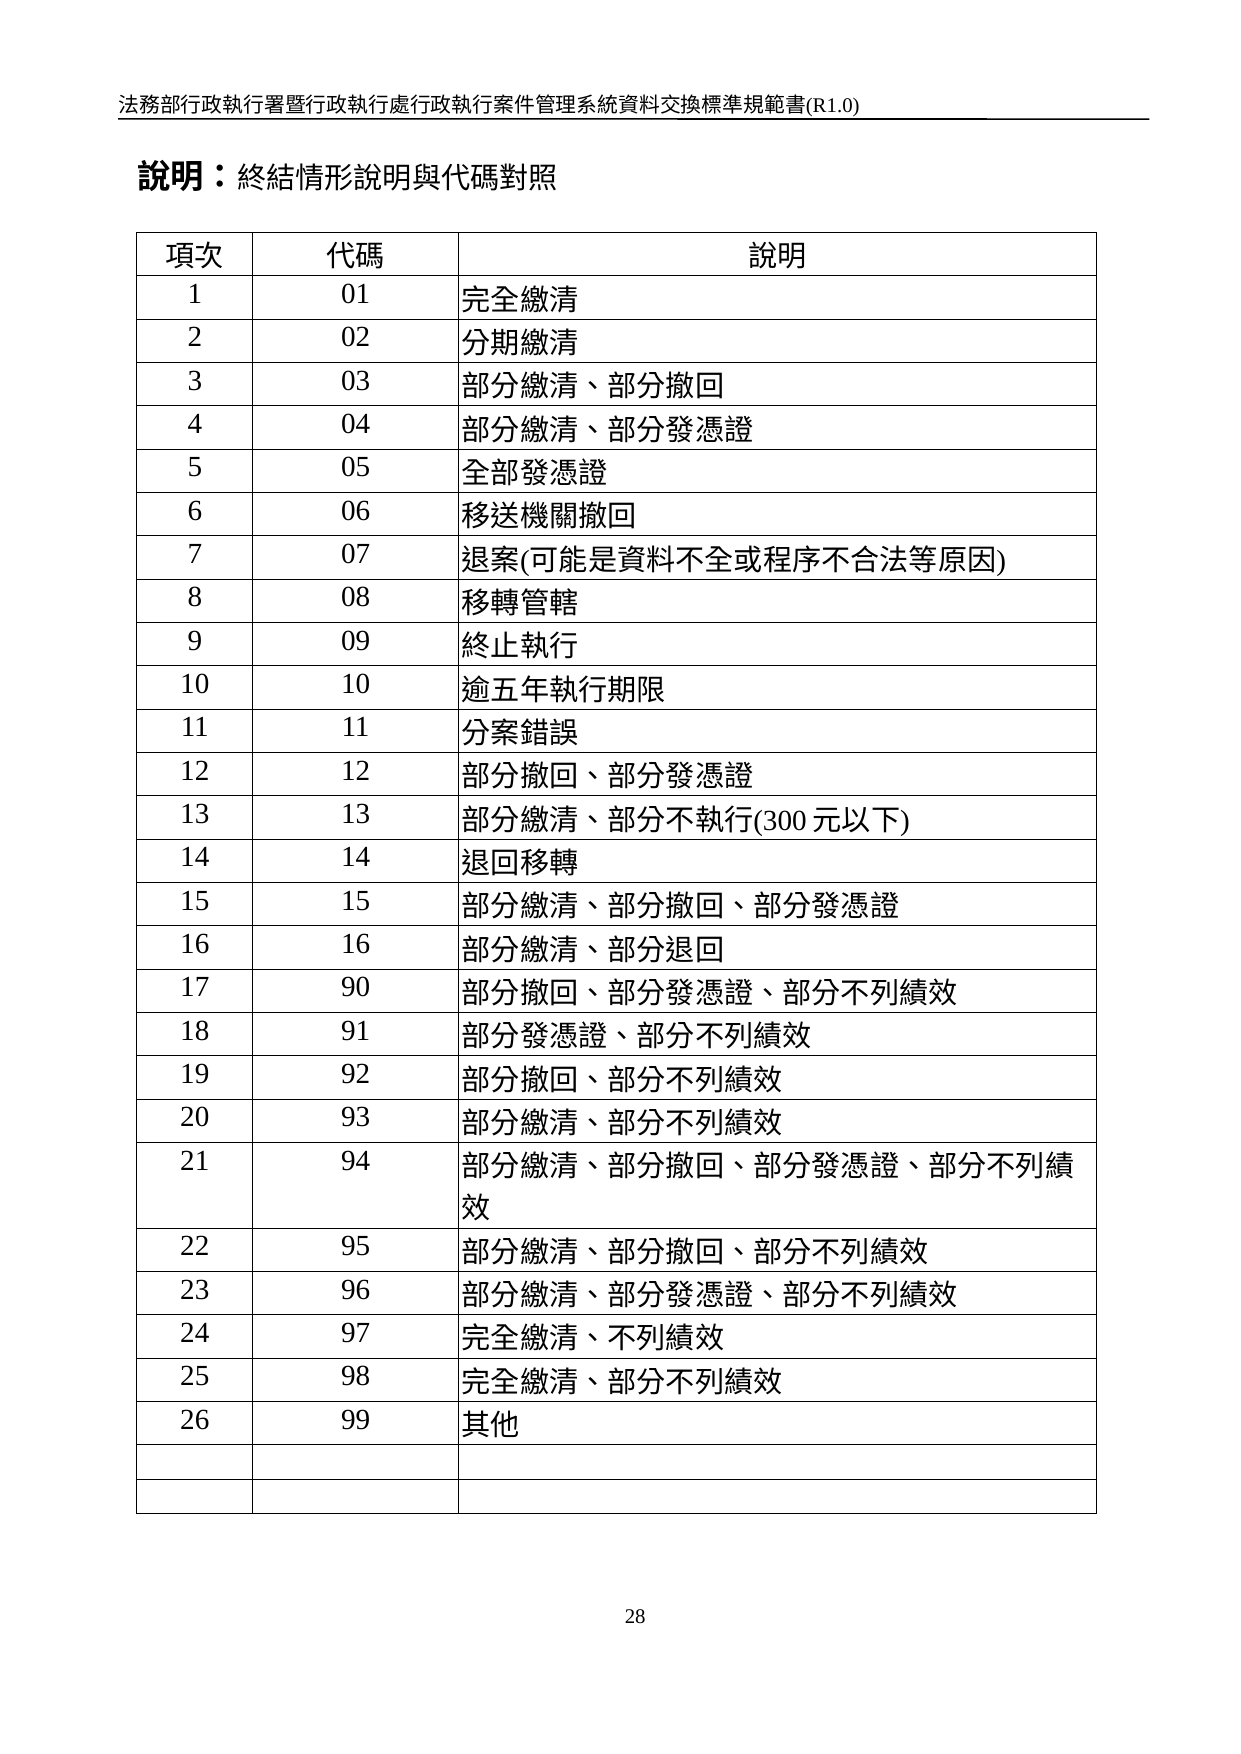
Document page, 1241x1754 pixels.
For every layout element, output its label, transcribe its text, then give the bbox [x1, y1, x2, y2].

table_cell [459, 1480, 1096, 1513]
table_cell [253, 1445, 458, 1479]
table_cell 13 [253, 796, 458, 838]
table_cell [253, 1480, 458, 1513]
table_cell 11 [253, 710, 458, 752]
table_cell 部分繳清、部分發憑證、部分不列績效 [459, 1272, 1096, 1314]
table_cell 97 [253, 1315, 458, 1357]
table_cell 部分撤回、部分發憑證 [459, 753, 1096, 795]
table_cell 完全繳清、部分不列績效 [459, 1359, 1096, 1401]
table_cell 21 [137, 1143, 252, 1227]
table_cell 部分繳清、部分發憑證 [459, 406, 1096, 448]
table_cell 08 [253, 580, 458, 622]
table_cell 部分繳清、部分撤回、部分發憑證 [459, 883, 1096, 925]
table_cell 8 [137, 580, 252, 622]
table_cell 90 [253, 970, 458, 1012]
table_cell 3 [137, 363, 252, 405]
table_cell 14 [253, 840, 458, 882]
table_cell 17 [137, 970, 252, 1012]
table_cell 12 [137, 753, 252, 795]
table_cell 9 [137, 623, 252, 665]
table_cell 14 [137, 840, 252, 882]
table_cell 退回移轉 [459, 840, 1096, 882]
table_cell 98 [253, 1359, 458, 1401]
table_cell 06 [253, 493, 458, 535]
table_cell 完全繳清、不列績效 [459, 1315, 1096, 1357]
table_cell 20 [137, 1100, 252, 1142]
table_header 項次 [137, 233, 252, 275]
table_cell 部分繳清、部分撤回 [459, 363, 1096, 405]
table_cell 07 [253, 536, 458, 578]
table_cell 移送機關撤回 [459, 493, 1096, 535]
table_cell 5 [137, 450, 252, 492]
table_cell 15 [137, 883, 252, 925]
table_cell 12 [253, 753, 458, 795]
table_cell 23 [137, 1272, 252, 1314]
table_cell 24 [137, 1315, 252, 1357]
table_cell [459, 1445, 1096, 1479]
table_cell 6 [137, 493, 252, 535]
table_cell 全部發憑證 [459, 450, 1096, 492]
table_header 代碼 [253, 233, 458, 275]
table_cell 4 [137, 406, 252, 448]
table_cell 退案(可能是資料不全或程序不合法等原因) [459, 536, 1096, 578]
table_cell 7 [137, 536, 252, 578]
table_cell 10 [137, 666, 252, 708]
table_cell 16 [137, 926, 252, 968]
table_cell 部分繳清、部分退回 [459, 926, 1096, 968]
table_cell 分期繳清 [459, 320, 1096, 362]
table_cell 18 [137, 1013, 252, 1055]
table_cell 13 [137, 796, 252, 838]
table_cell 02 [253, 320, 458, 362]
table_cell 部分撤回、部分不列績效 [459, 1056, 1096, 1098]
table_cell 93 [253, 1100, 458, 1142]
table_cell 05 [253, 450, 458, 492]
table_cell 終止執行 [459, 623, 1096, 665]
table_header 說明 [459, 233, 1096, 275]
table_cell [137, 1445, 252, 1479]
table_cell 部分繳清、部分不列績效 [459, 1100, 1096, 1142]
table_cell 完全繳清 [459, 276, 1096, 318]
table_cell 分案錯誤 [459, 710, 1096, 752]
table_cell 11 [137, 710, 252, 752]
table_cell 其他 [459, 1402, 1096, 1444]
table_cell 96 [253, 1272, 458, 1314]
table_cell 25 [137, 1359, 252, 1401]
table_cell 2 [137, 320, 252, 362]
table_cell 部分繳清、部分不執行(300元以下) [459, 796, 1096, 838]
table_cell 移轉管轄 [459, 580, 1096, 622]
table_cell 94 [253, 1143, 458, 1227]
table_cell [137, 1480, 252, 1513]
table_cell 1 [137, 276, 252, 318]
table_cell 10 [253, 666, 458, 708]
table_cell 09 [253, 623, 458, 665]
table_cell 部分撤回、部分發憑證、部分不列績效 [459, 970, 1096, 1012]
text 說明：終結情形說明與代碼對照 [137, 150, 1152, 198]
table_cell 19 [137, 1056, 252, 1098]
table_cell 03 [253, 363, 458, 405]
table_cell 部分繳清、部分撤回、部分不列績效 [459, 1229, 1096, 1271]
table_cell 16 [253, 926, 458, 968]
table_cell 部分發憑證、部分不列績效 [459, 1013, 1096, 1055]
table_cell 22 [137, 1229, 252, 1271]
table_cell 91 [253, 1013, 458, 1055]
table_cell 92 [253, 1056, 458, 1098]
table_cell 26 [137, 1402, 252, 1444]
table_cell 99 [253, 1402, 458, 1444]
table_cell 01 [253, 276, 458, 318]
table_cell 逾五年執行期限 [459, 666, 1096, 708]
table_cell 部分繳清、部分撤回、部分發憑證、部分不列績效 [459, 1143, 1096, 1227]
table_cell 95 [253, 1229, 458, 1271]
table_cell 04 [253, 406, 458, 448]
table_cell 15 [253, 883, 458, 925]
